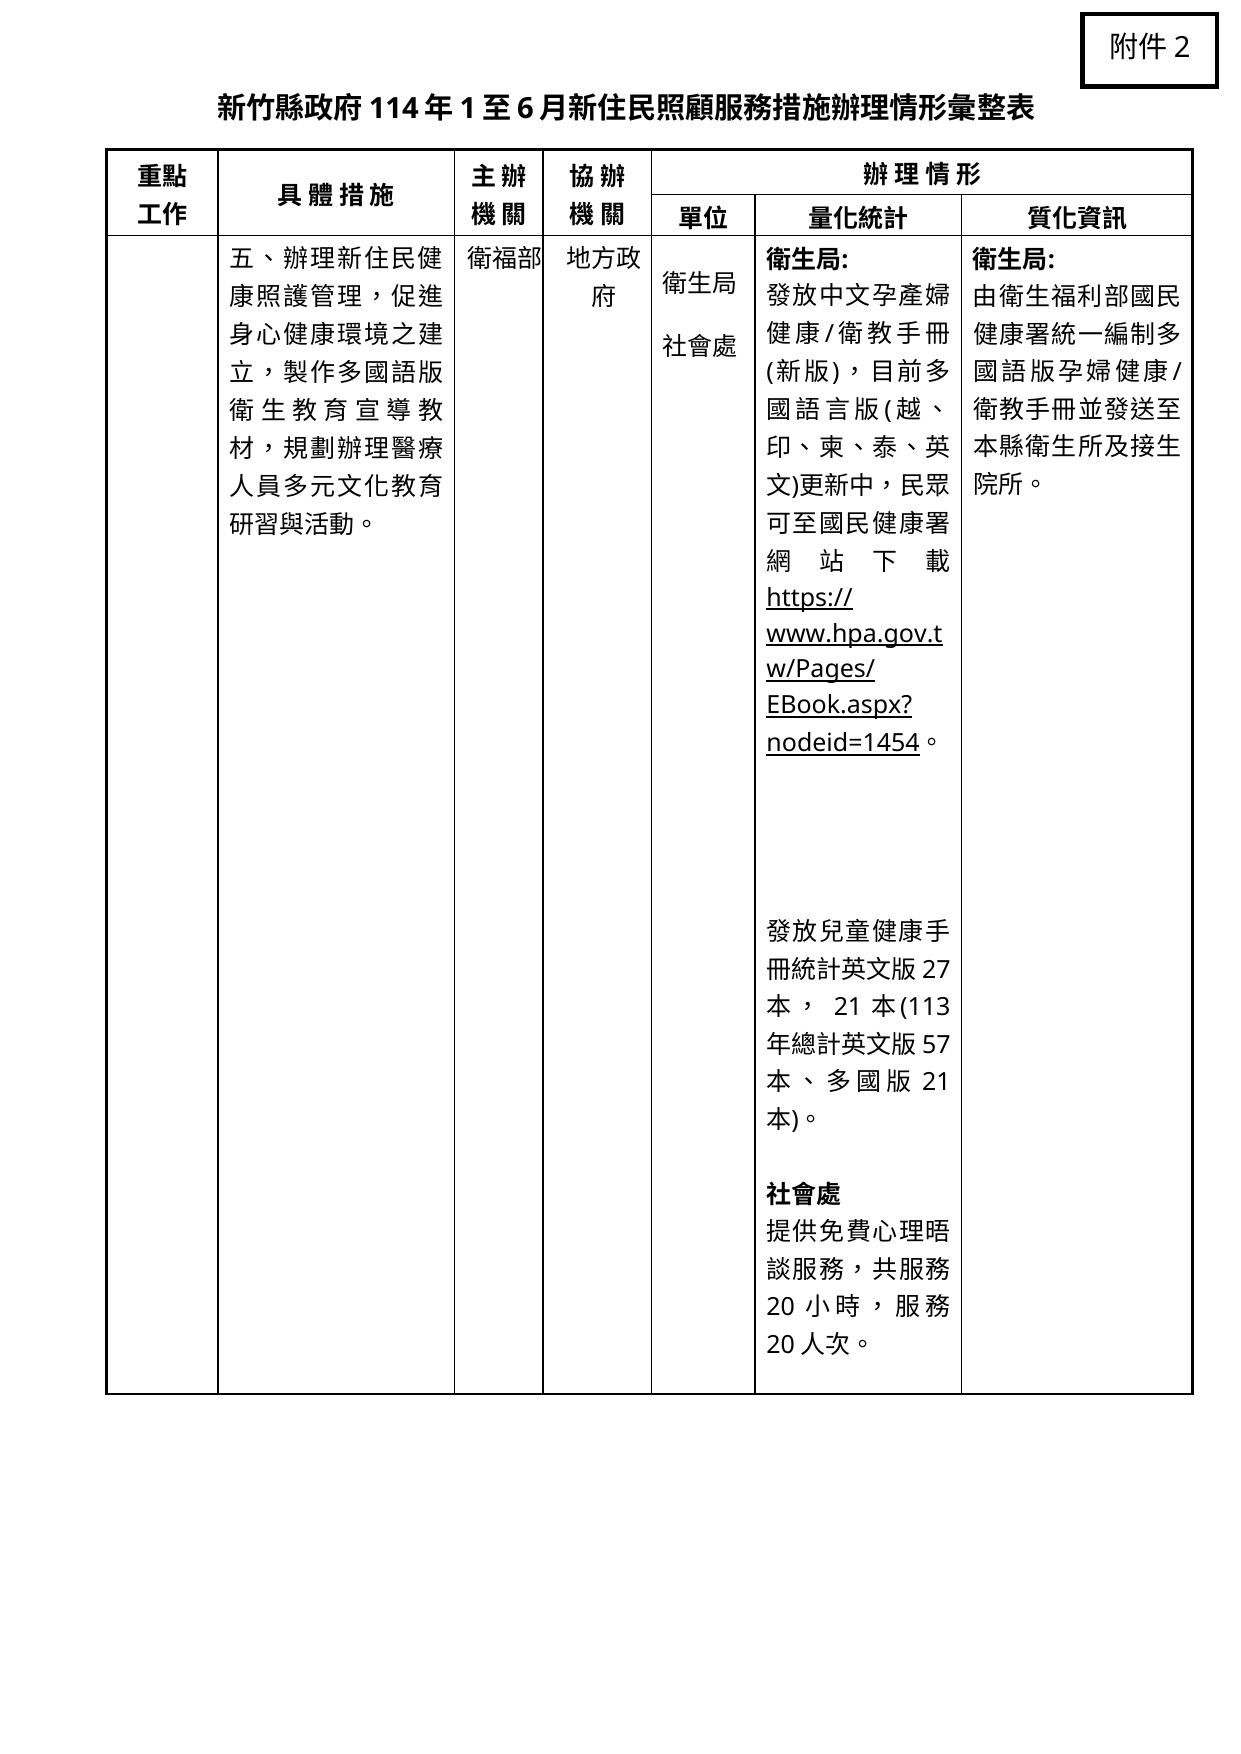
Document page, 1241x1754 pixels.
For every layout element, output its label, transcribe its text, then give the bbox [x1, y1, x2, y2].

table_header 辦 理 情 形 [652, 151, 1191, 194]
table_cell 量化統計 [756, 195, 961, 235]
table_cell 五、辦理新住民健康照護管理，促進身心健康環境之建立，製作多國語版衛生教育宣導教材，規劃辦理醫療人員多元文化教育研習與活動。 [219, 236, 454, 1393]
table_header 主 辦機 關 [455, 151, 542, 235]
table_header 協 辦 機 關 [544, 151, 651, 235]
table_cell 衛福部 [455, 236, 542, 1393]
table_header 具 體 措 施 [219, 151, 454, 235]
table_cell 單位 [652, 195, 754, 235]
table_cell 衛生局: 發放中文孕產婦健康/衛教手冊(新版)，目前多國語言版(越、印、柬、泰、英文)更新中，民眾可至國民健康署網站下載https://www.hpa.gov.tw/Pages/EBook.aspx?nodeid=1454。 發放兒童健康手冊統計英文版27本， 21本(113年總計英文版57本、多國版21本)。 社會處 提供免費心理晤談服務，共服務20小時，服務20人次。 [756, 236, 961, 1393]
table_cell 質化資訊 [962, 195, 1191, 235]
table_header 重點 工作 [108, 151, 217, 235]
table_cell 衛生局 社會處 [652, 236, 754, 1393]
table_cell 衛生局: 由衛生福利部國民健康署統一編制多國語版孕婦健康/衛教手冊並發送至本縣衛生所及接生院所。 [962, 236, 1191, 1393]
table_cell 地方政府 [544, 236, 651, 1393]
